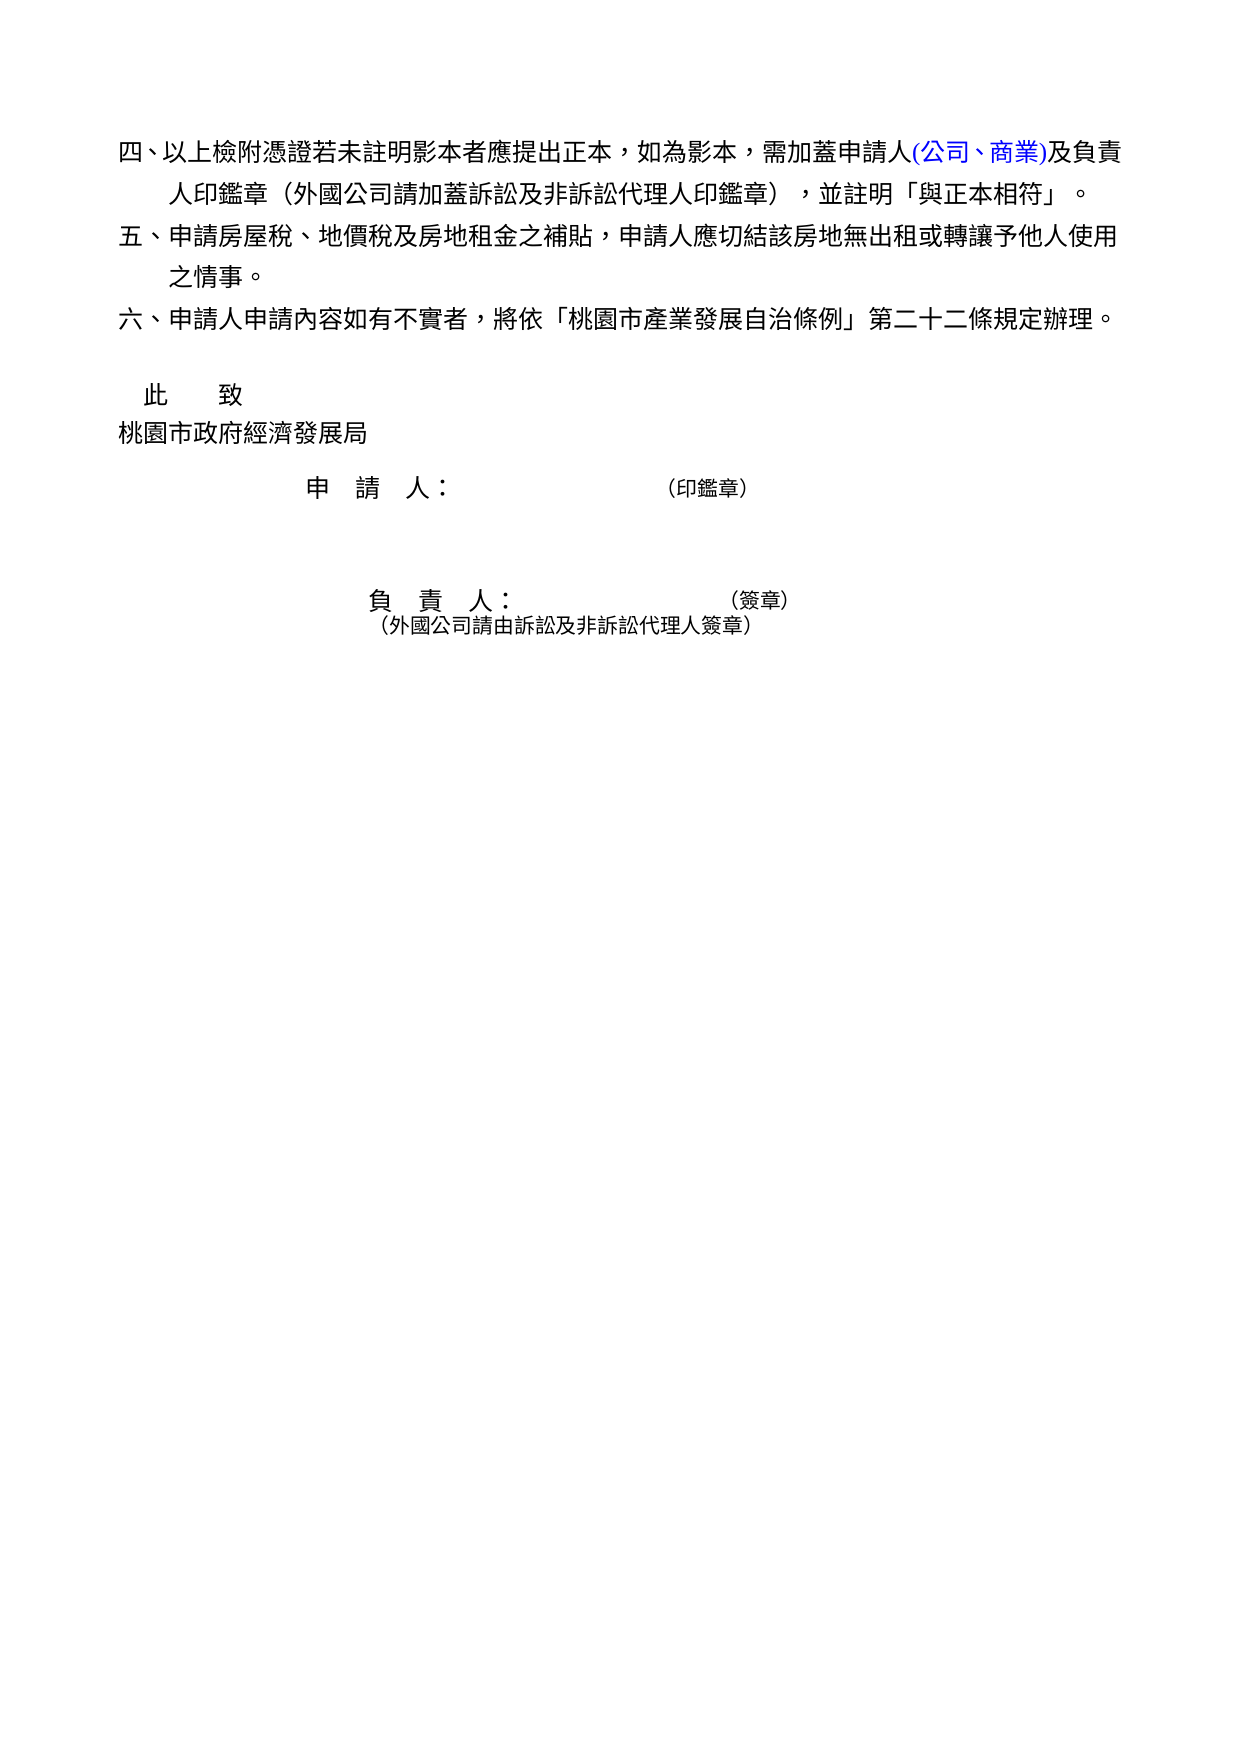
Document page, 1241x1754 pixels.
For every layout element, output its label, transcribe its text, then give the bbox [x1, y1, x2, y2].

text 五、申請房屋稅、地價稅及房地租金之補貼，申請人應切結該房地無出租或轉讓予他人使用之情事。 [118, 216, 1122, 294]
text 四、以上檢附憑證若未註明影本者應提出正本，如為影本，需加蓋申請人(公司、商業)及負責人印鑑章（外國公司請加蓋訴訟及非訴訟代理人印鑑章），並註明「與正本相符」。 [118, 133, 1122, 211]
text 申 請 人： （印鑑章） [243, 474, 1122, 499]
text 六、申請人申請內容如有不實者，將依「桃園市產業發展自治條例」第二十二條規定辦理。 [118, 299, 1122, 336]
text 此 致 [118, 374, 1122, 412]
text 桃園市政府經濟發展局 [118, 412, 1122, 449]
text 負 責 人： （簽章） [368, 587, 1122, 612]
text （外國公司請由訴訟及非訴訟代理人簽章） [368, 612, 1122, 637]
